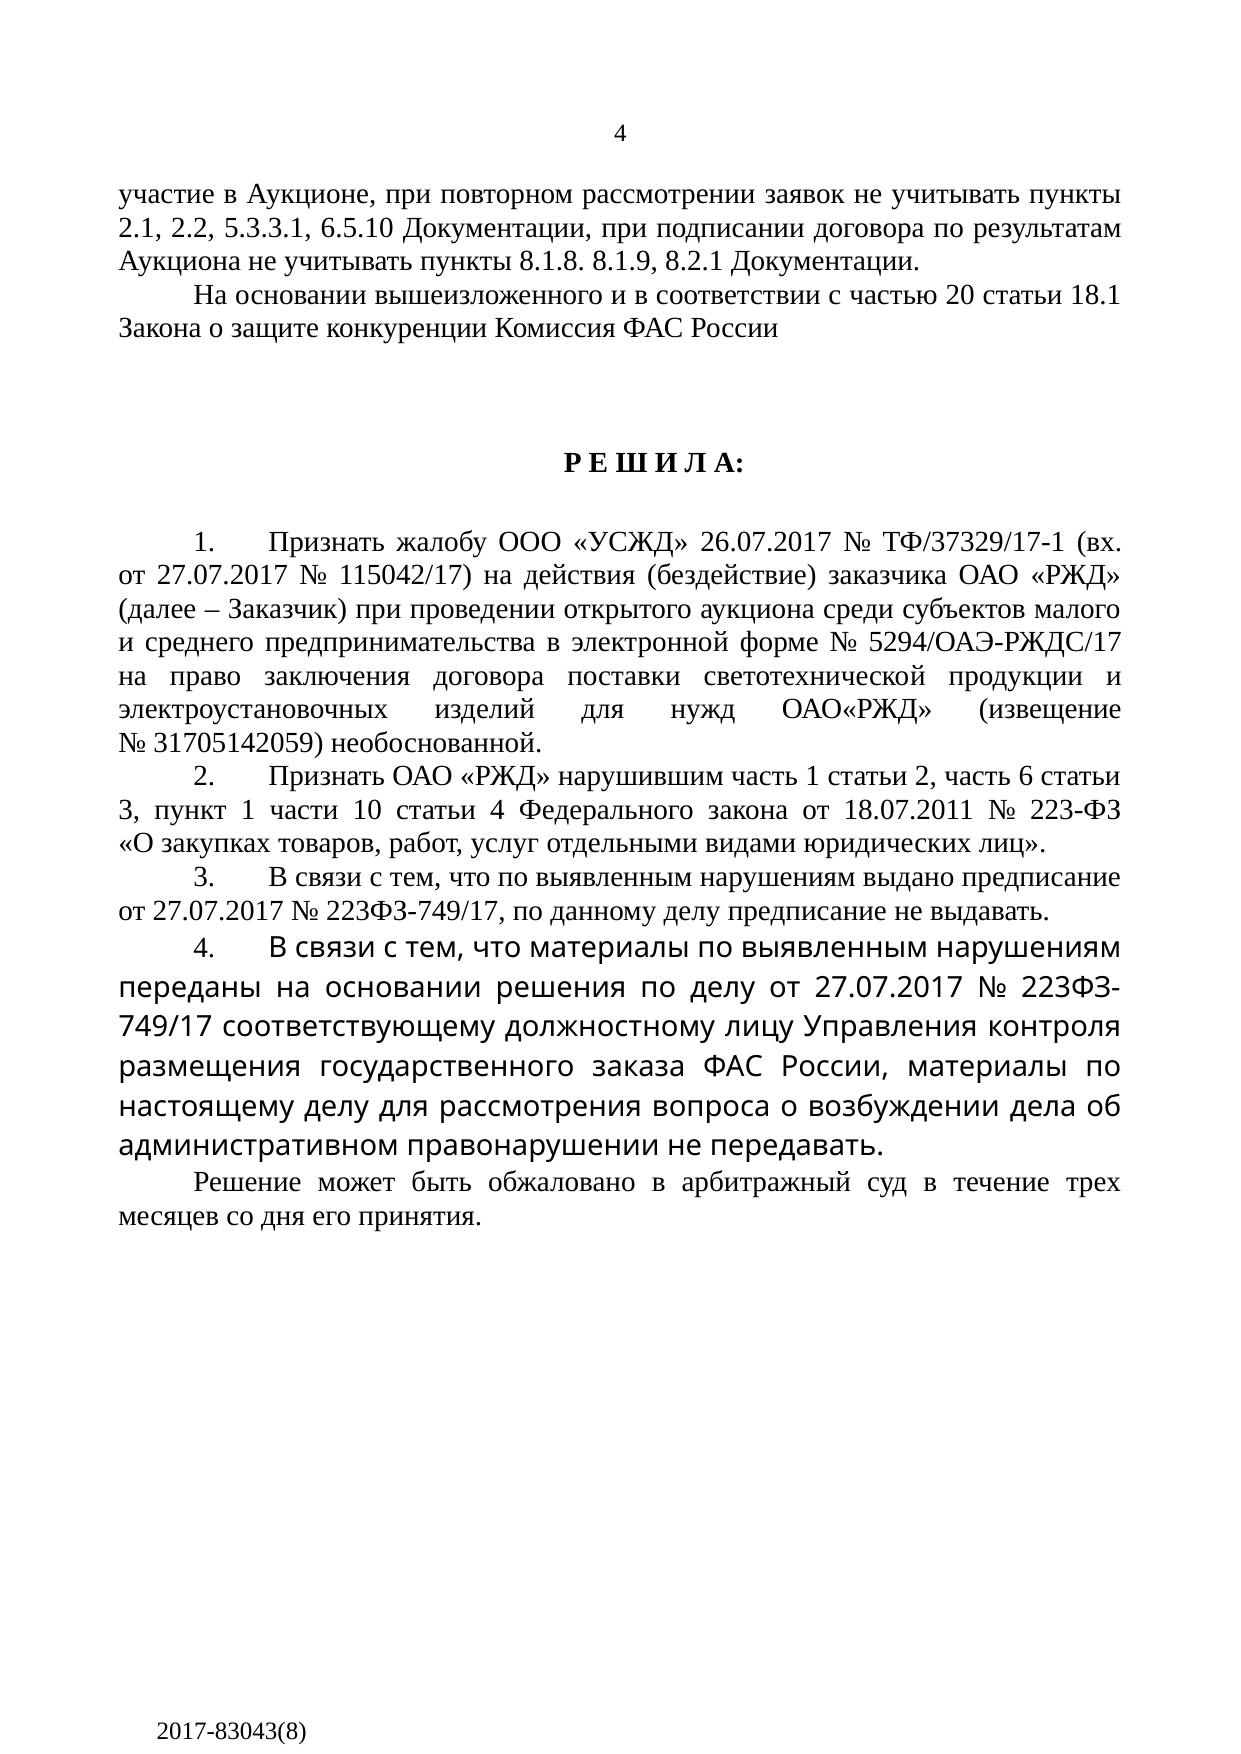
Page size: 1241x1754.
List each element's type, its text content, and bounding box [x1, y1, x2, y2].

list В связи с тем, что материалы по выявленным нарушениям переданы на основании решения по делу от 27.07.2017 № 223ФЗ-749/17 соответствующему должностному лицу Управления контроля размещения государственного заказа ФАС России, материалы по настоящему делу для рассмотрения вопроса о возбуждении дела об административном правонарушении не передавать. [118, 926, 1122, 1164]
text Решение может быть обжаловано в арбитражный суд в течение трех месяцев со дня его принятия. [118, 1164, 1122, 1231]
list Признать жалобу ООО «УСЖД» 26.07.2017 № ТФ/37329/17-1 (вх. от 27.07.2017 № 115042/17) на действия (бездействие) заказчика ОАО «РЖД» (далее – Заказчик) при проведении открытого аукциона среди субъектов малого и среднего предпринимательства в электронной форме № 5294/ОАЭ-РЖДС/17 на право заключения договора поставки светотехнической продукции и электроустановочных изделий для нужд ОАО«РЖД» (извещение № 31705142059) необоснованной. [118, 524, 1122, 758]
list В связи с тем, что по выявленным нарушениям выдано предписание от 27.07.2017 № 223ФЗ-749/17, по данному делу предписание не выдавать. [118, 859, 1122, 926]
text Р Е Ш И Л А: [118, 445, 1122, 478]
text На основании вышеизложенного и в соответствии с частью 20 статьи 18.1 Закона о защите конкуренции Комиссия ФАС России [118, 277, 1122, 344]
text участие в Аукционе, при повторном рассмотрении заявок не учитывать пункты 2.1, 2.2, 5.3.3.1, 6.5.10 Документации, при подписании договора по результатам Аукциона не учитывать пункты 8.1.8. 8.1.9, 8.2.1 Документации. [118, 176, 1122, 277]
list Признать ОАО «РЖД» нарушившим часть 1 статьи 2, часть 6 статьи 3, пункт 1 части 10 статьи 4 Федерального закона от 18.07.2011 № 223-ФЗ «О закупках товаров, работ, услуг отдельными видами юридических лиц». [118, 758, 1122, 859]
